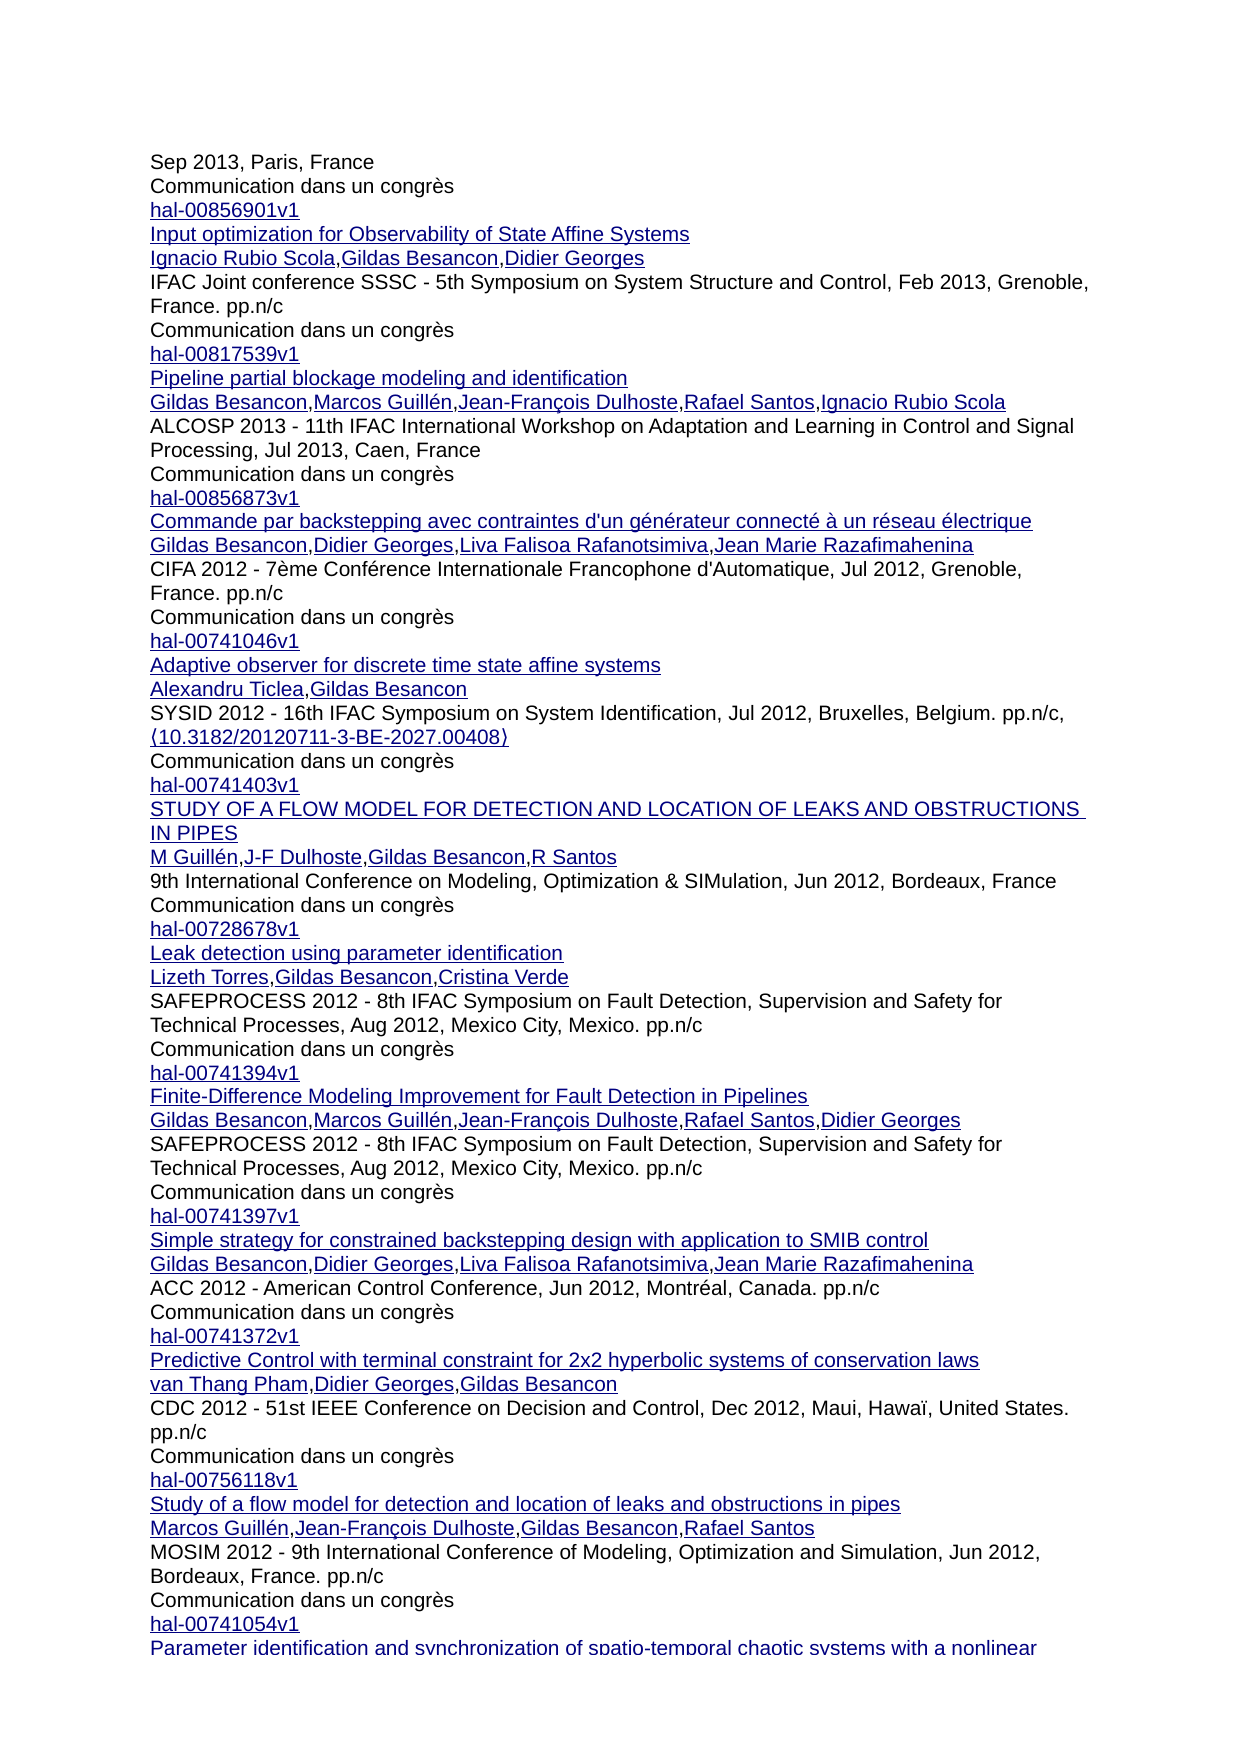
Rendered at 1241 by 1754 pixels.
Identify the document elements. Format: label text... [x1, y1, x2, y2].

table_cell Simple strategy for constrained backstepping design with application to SMIB control Gildas Besancon,Didier Georges,Liva Falisoa Rafanotsimiva,Jean Marie Razafimahenina ACC 2012 - American Control Conference, Jun 2012, Montréal, Canada. pp.n/c Communication dans un congrès hal-00741372v1 [150, 1228, 1090, 1348]
table_cell Input optimization for Observability of State Affine Systems Ignacio Rubio Scola,Gildas Besancon,Didier Georges IFAC Joint conference SSSC - 5th Symposium on System Structure and Control, Feb 2013, Grenoble, France. pp.n/c Communication dans un congrès hal-00817539v1 [150, 222, 1090, 366]
table_cell Sep 2013, Paris, France Communication dans un congrès hal-00856901v1 [150, 150, 1090, 222]
table_cell Pipeline partial blockage modeling and identification Gildas Besancon,Marcos Guillén,Jean-François Dulhoste,Rafael Santos,Ignacio Rubio Scola ALCOSP 2013 - 11th IFAC International Workshop on Adaptation and Learning in Control and Signal Processing, Jul 2013, Caen, France Communication dans un congrès hal-00856873v1 [150, 366, 1090, 509]
table_cell Predictive Control with terminal constraint for 2x2 hyperbolic systems of conservation laws van Thang Pham,Didier Georges,Gildas Besancon CDC 2012 - 51st IEEE Conference on Decision and Control, Dec 2012, Maui, Hawaï, United States. pp.n/c Communication dans un congrès hal-00756118v1 [150, 1348, 1090, 1492]
table_cell Leak detection using parameter identification Lizeth Torres,Gildas Besancon,Cristina Verde SAFEPROCESS 2012 - 8th IFAC Symposium on Fault Detection, Supervision and Safety for Technical Processes, Aug 2012, Mexico City, Mexico. pp.n/c Communication dans un congrès hal-00741394v1 [150, 941, 1090, 1084]
table_cell Study of a flow model for detection and location of leaks and obstructions in pipes Marcos Guillén,Jean-François Dulhoste,Gildas Besancon,Rafael Santos MOSIM 2012 - 9th International Conference of Modeling, Optimization and Simulation, Jun 2012, Bordeaux, France. pp.n/c Communication dans un congrès hal-00741054v1 [150, 1492, 1090, 1635]
table_cell Commande par backstepping avec contraintes d'un générateur connecté à un réseau électrique Gildas Besancon,Didier Georges,Liva Falisoa Rafanotsimiva,Jean Marie Razafimahenina CIFA 2012 - 7ème Conférence Internationale Francophone d'Automatique, Jul 2012, Grenoble, France. pp.n/c Communication dans un congrès hal-00741046v1 [150, 509, 1090, 653]
table_cell STUDY OF A FLOW MODEL FOR DETECTION AND LOCATION OF LEAKS AND OBSTRUCTIONS IN PIPES M Guillén,J-F Dulhoste,Gildas Besancon,R Santos 9th International Conference on Modeling, Optimization & SIMulation, Jun 2012, Bordeaux, France Communication dans un congrès hal-00728678v1 [150, 797, 1090, 941]
table_cell Parameter identification and synchronization of spatio-temporal chaotic systems with a nonlinear [150, 1635, 1090, 1655]
table_cell Adaptive observer for discrete time state affine systems Alexandru Ticlea,Gildas Besancon SYSID 2012 - 16th IFAC Symposium on System Identification, Jul 2012, Bruxelles, Belgium. pp.n/c, ⟨10.3182/20120711-3-BE-2027.00408⟩ Communication dans un congrès hal-00741403v1 [150, 653, 1090, 797]
table_cell Finite-Difference Modeling Improvement for Fault Detection in Pipelines Gildas Besancon,Marcos Guillén,Jean-François Dulhoste,Rafael Santos,Didier Georges SAFEPROCESS 2012 - 8th IFAC Symposium on Fault Detection, Supervision and Safety for Technical Processes, Aug 2012, Mexico City, Mexico. pp.n/c Communication dans un congrès hal-00741397v1 [150, 1084, 1090, 1228]
